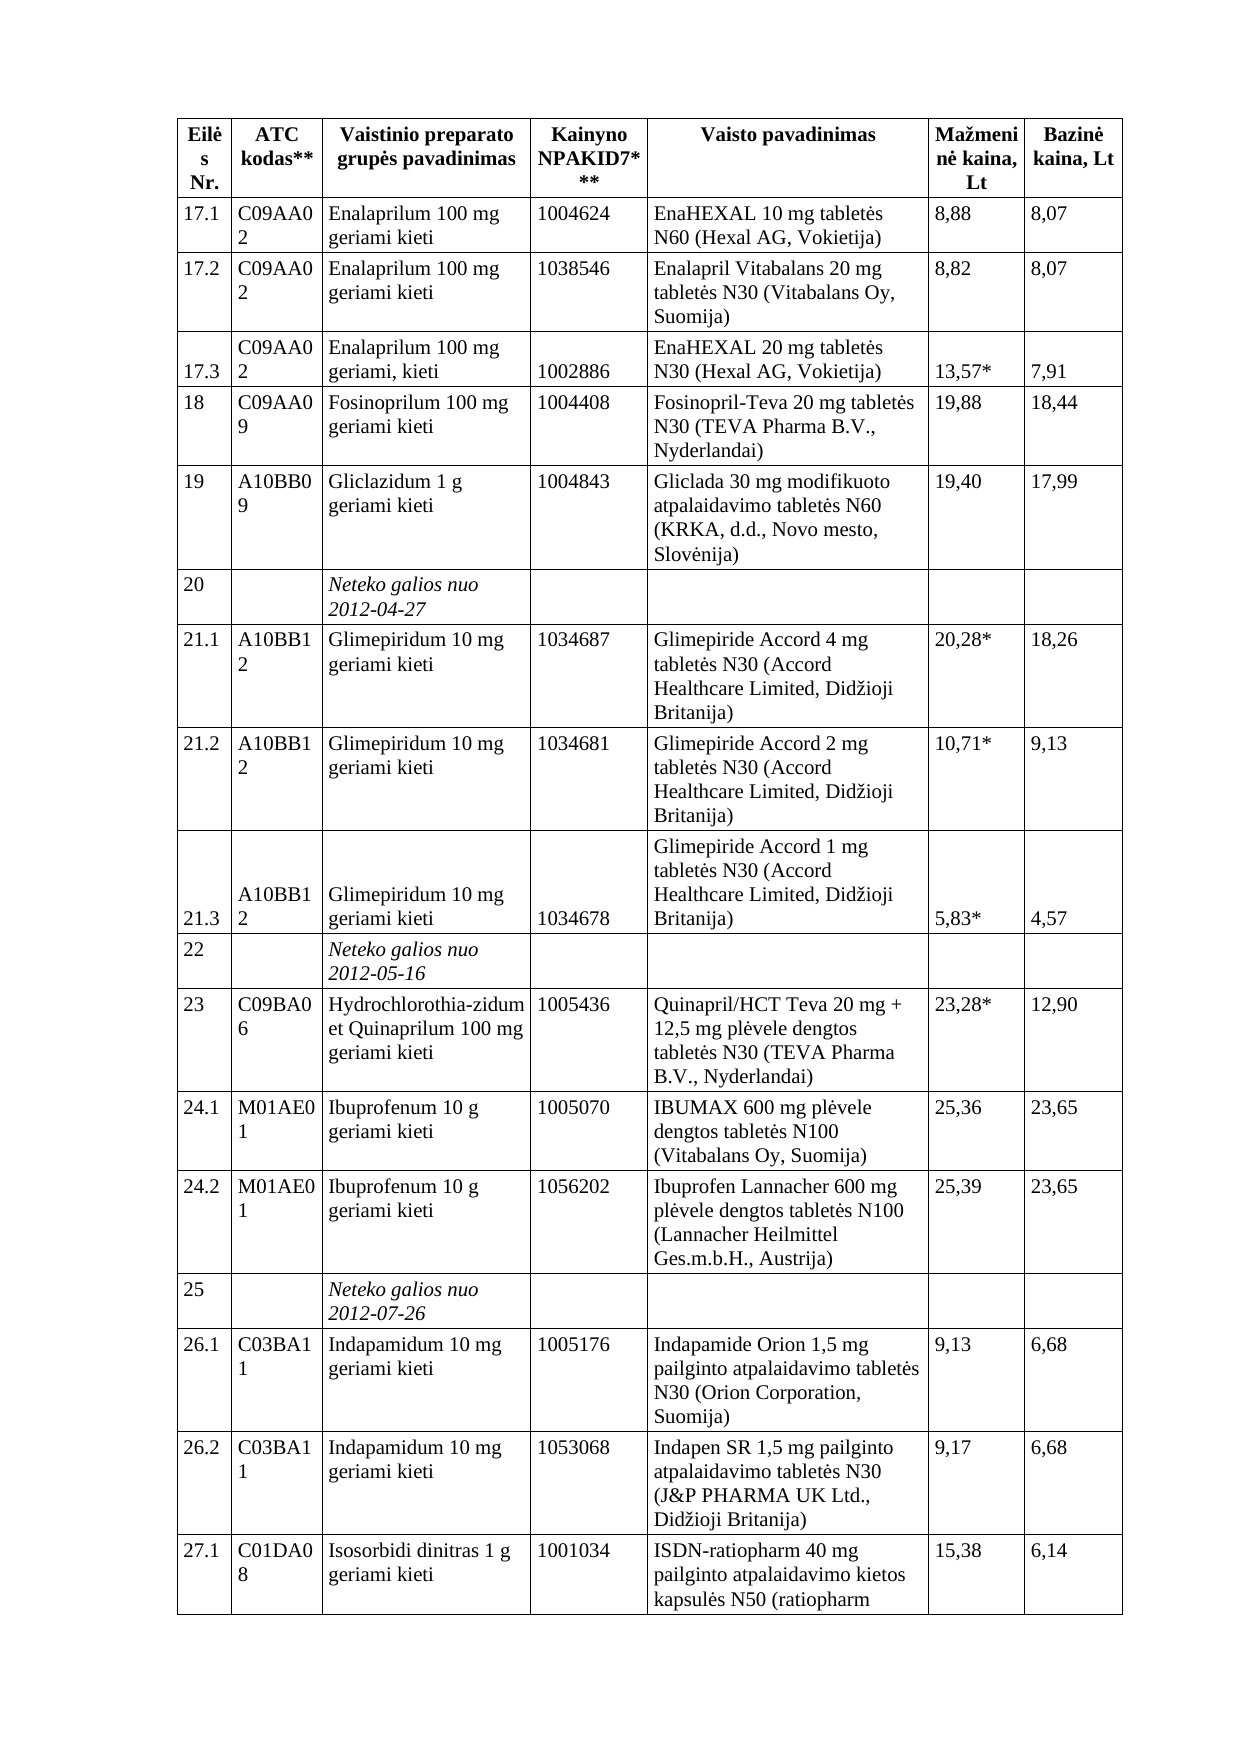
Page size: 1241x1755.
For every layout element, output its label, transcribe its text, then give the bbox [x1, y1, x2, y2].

table_cell A10BB12 [232, 728, 322, 830]
table_cell Indapen SR 1,5 mg pailginto atpalaidavimo tabletės N30 (J&P PHARMA UK Ltd., Didžioji Britanija) [648, 1432, 928, 1534]
table_cell C09AA02 [232, 253, 322, 331]
table_cell Neteko galios nuo 2012-04-27 [323, 570, 530, 623]
table_cell A10BB09 [232, 466, 322, 568]
table_cell Glimepiride Accord 4 mg tabletės N30 (Accord Healthcare Limited, Didžioji Britanija) [648, 625, 928, 727]
table_cell [648, 570, 928, 623]
table_cell 9,13 [929, 1329, 1024, 1431]
table_cell 12,90 [1025, 989, 1122, 1091]
table_cell 6,14 [1025, 1535, 1122, 1613]
table_cell 26.1 [178, 1329, 231, 1431]
table_cell EnaHEXAL 20 mg tabletės N30 (Hexal AG, Vokietija) [648, 332, 928, 386]
table_cell ISDN-ratiopharm 40 mg pailginto atpalaidavimo kietos kapsulės N50 (ratiopharm [648, 1535, 928, 1613]
table_cell 20,28* [929, 625, 1024, 727]
table_cell C01DA08 [232, 1535, 322, 1613]
table_cell Neteko galios nuo 2012-05-16 [323, 934, 530, 988]
table_cell IBUMAX 600 mg plėvele dengtos tabletės N100 (Vitabalans Oy, Suomija) [648, 1092, 928, 1170]
table_cell C03BA11 [232, 1432, 322, 1534]
table_cell 1053068 [531, 1432, 647, 1534]
table_cell C03BA11 [232, 1329, 322, 1431]
table_cell 23 [178, 989, 231, 1091]
table_cell Isosorbidi dinitras 1 g geriami kieti [323, 1535, 530, 1613]
table_cell Enalaprilum 100 mg geriami kieti [323, 198, 530, 252]
table_cell 1034687 [531, 625, 647, 727]
table_cell Enalaprilum 100 mg geriami kieti [323, 253, 530, 331]
table_cell [929, 570, 1024, 623]
table_cell [232, 1274, 322, 1328]
table_cell [929, 934, 1024, 988]
table_cell [648, 934, 928, 988]
table_cell [648, 1274, 928, 1328]
table_cell 17,99 [1025, 466, 1122, 568]
table_cell 9,13 [1025, 728, 1122, 830]
table_cell 1034678 [531, 831, 647, 933]
table_cell Gliclada 30 mg modifikuoto atpalaidavimo tabletės N60 (KRKA, d.d., Novo mesto, Slovėnija) [648, 466, 928, 568]
table_cell A10BB12 [232, 831, 322, 933]
table_cell Hydrochlorothia-zidum et Quinaprilum 100 mg geriami kieti [323, 989, 530, 1091]
table_cell 24.2 [178, 1171, 231, 1273]
table_cell 25,36 [929, 1092, 1024, 1170]
table_cell 18,44 [1025, 387, 1122, 465]
table_cell 27.1 [178, 1535, 231, 1613]
table_cell 17.2 [178, 253, 231, 331]
table_cell 10,71* [929, 728, 1024, 830]
table_cell 1038546 [531, 253, 647, 331]
table_cell 8,07 [1025, 253, 1122, 331]
table_cell 25 [178, 1274, 231, 1328]
table_cell Enalapril Vitabalans 20 mg tabletės N30 (Vitabalans Oy, Suomija) [648, 253, 928, 331]
table_cell 8,07 [1025, 198, 1122, 252]
table_cell Glimepiridum 10 mg geriami kieti [323, 831, 530, 933]
table_cell C09AA02 [232, 332, 322, 386]
table_cell 17.1 [178, 198, 231, 252]
table_cell 1034681 [531, 728, 647, 830]
table_cell 9,17 [929, 1432, 1024, 1534]
table_cell 22 [178, 934, 231, 988]
table_header Vaistinio preparato grupės pavadinimas [323, 119, 530, 197]
table_cell Ibuprofen Lannacher 600 mg plėvele dengtos tabletės N100 (Lannacher Heilmittel Ges.m.b.H., Austrija) [648, 1171, 928, 1273]
table_cell [1025, 934, 1122, 988]
table_cell 1002886 [531, 332, 647, 386]
table_cell C09AA02 [232, 198, 322, 252]
table_cell 26.2 [178, 1432, 231, 1534]
table_cell 21.2 [178, 728, 231, 830]
table_cell 8,88 [929, 198, 1024, 252]
table_cell Indapamide Orion 1,5 mg pailginto atpalaidavimo tabletės N30 (Orion Corporation, Suomija) [648, 1329, 928, 1431]
table_cell 21.1 [178, 625, 231, 727]
table_cell 4,57 [1025, 831, 1122, 933]
table_cell 23,28* [929, 989, 1024, 1091]
table_cell 1005176 [531, 1329, 647, 1431]
table_cell 13,57* [929, 332, 1024, 386]
table_cell 1005436 [531, 989, 647, 1091]
table_cell Ibuprofenum 10 g geriami kieti [323, 1171, 530, 1273]
table_cell Glimepiridum 10 mg geriami kieti [323, 625, 530, 727]
table_cell 1004408 [531, 387, 647, 465]
table_cell 21.3 [178, 831, 231, 933]
table_cell Ibuprofenum 10 g geriami kieti [323, 1092, 530, 1170]
table_cell M01AE01 [232, 1171, 322, 1273]
table_header Eilės Nr. [178, 119, 231, 197]
table_cell [531, 934, 647, 988]
table_cell 18 [178, 387, 231, 465]
table_cell 17.3 [178, 332, 231, 386]
table_cell 18,26 [1025, 625, 1122, 727]
table_cell Glimepiride Accord 2 mg tabletės N30 (Accord Healthcare Limited, Didžioji Britanija) [648, 728, 928, 830]
table_cell C09BA06 [232, 989, 322, 1091]
table_cell 23,65 [1025, 1092, 1122, 1170]
table_cell Neteko galios nuo 2012-07-26 [323, 1274, 530, 1328]
table_header Mažmeninė kaina, Lt [929, 119, 1024, 197]
table_cell [531, 1274, 647, 1328]
table_cell 7,91 [1025, 332, 1122, 386]
table_cell Enalaprilum 100 mg geriami, kieti [323, 332, 530, 386]
table_cell 23,65 [1025, 1171, 1122, 1273]
table_cell [232, 934, 322, 988]
table_cell M01AE01 [232, 1092, 322, 1170]
table_cell 19,88 [929, 387, 1024, 465]
table_cell [232, 570, 322, 623]
table_cell Gliclazidum 1 g geriami kieti [323, 466, 530, 568]
table_cell 6,68 [1025, 1329, 1122, 1431]
table_cell Glimepiridum 10 mg geriami kieti [323, 728, 530, 830]
table_cell [1025, 570, 1122, 623]
table_cell Fosinopril-Teva 20 mg tabletės N30 (TEVA Pharma B.V., Nyderlandai) [648, 387, 928, 465]
table_cell 6,68 [1025, 1432, 1122, 1534]
table_cell Fosinoprilum 100 mg geriami kieti [323, 387, 530, 465]
table_cell 5,83* [929, 831, 1024, 933]
table_cell C09AA09 [232, 387, 322, 465]
table_cell Indapamidum 10 mg geriami kieti [323, 1432, 530, 1534]
table_header Bazinė kaina, Lt [1025, 119, 1122, 197]
table_header ATC kodas** [232, 119, 322, 197]
table_cell 8,82 [929, 253, 1024, 331]
table_cell [531, 570, 647, 623]
table_cell 19 [178, 466, 231, 568]
table_header Kainyno NPAKID7*** [531, 119, 647, 197]
table_cell Quinapril/HCT Teva 20 mg + 12,5 mg plėvele dengtos tabletės N30 (TEVA Pharma B.V., Nyderlandai) [648, 989, 928, 1091]
table_header Vaisto pavadinimas [648, 119, 928, 197]
table_cell 25,39 [929, 1171, 1024, 1273]
table_cell Indapamidum 10 mg geriami kieti [323, 1329, 530, 1431]
table_cell 1005070 [531, 1092, 647, 1170]
table_cell [929, 1274, 1024, 1328]
table_cell 1004624 [531, 198, 647, 252]
table_cell 15,38 [929, 1535, 1024, 1613]
table_cell 1004843 [531, 466, 647, 568]
table_cell Glimepiride Accord 1 mg tabletės N30 (Accord Healthcare Limited, Didžioji Britanija) [648, 831, 928, 933]
table_cell EnaHEXAL 10 mg tabletės N60 (Hexal AG, Vokietija) [648, 198, 928, 252]
table_cell 1001034 [531, 1535, 647, 1613]
table_cell [1025, 1274, 1122, 1328]
table_cell 20 [178, 570, 231, 623]
table_cell 19,40 [929, 466, 1024, 568]
table_cell A10BB12 [232, 625, 322, 727]
table_cell 24.1 [178, 1092, 231, 1170]
table_cell 1056202 [531, 1171, 647, 1273]
